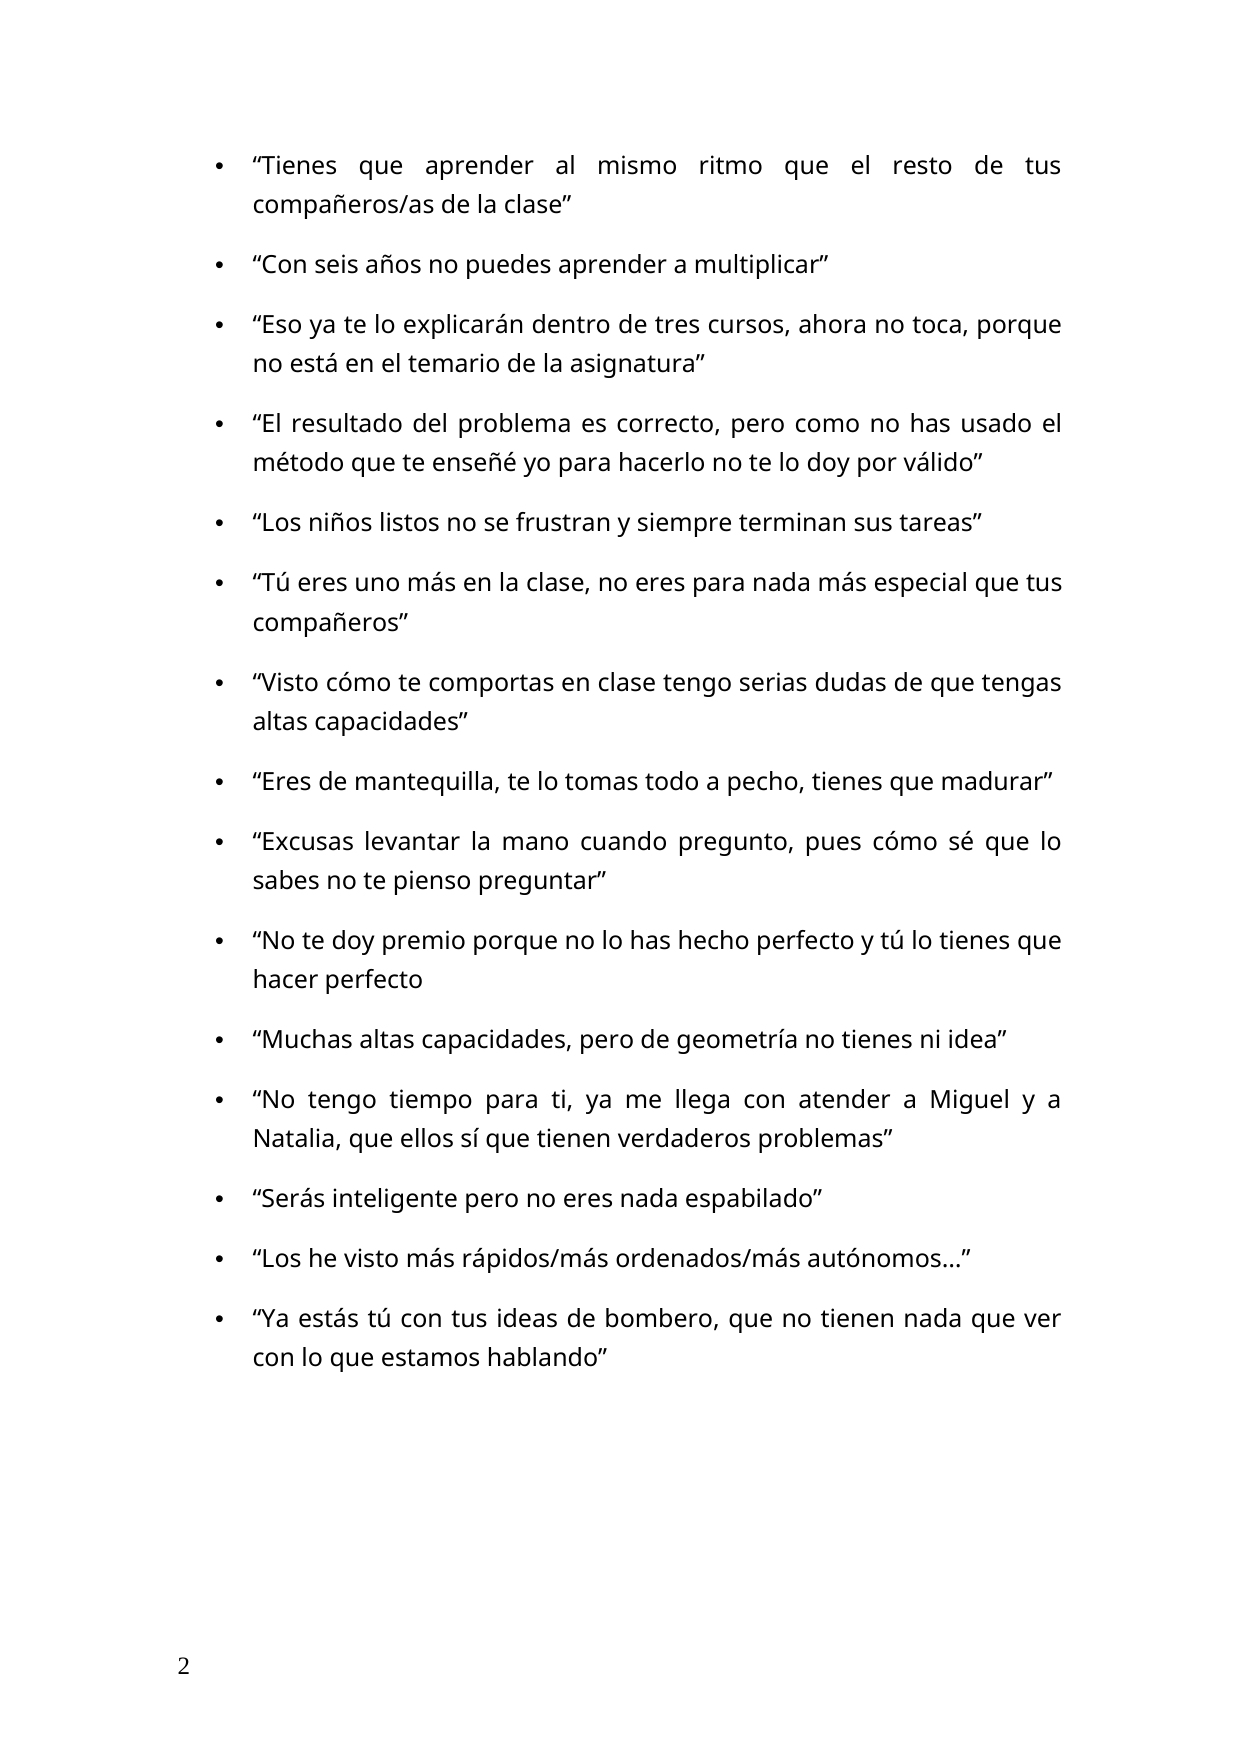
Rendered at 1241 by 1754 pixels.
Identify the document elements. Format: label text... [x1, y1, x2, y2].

list “Tienes que aprender al mismo ritmo que el resto de tus compañeros/as de la clase” [215, 148, 1063, 221]
list “Los niños listos no se frustran y siempre terminan sus tareas” [215, 505, 1063, 539]
list “Eso ya te lo explicarán dentro de tres cursos, ahora no toca, porque no está en el temario de la asignatura” [215, 307, 1063, 380]
list “Los he visto más rápidos/más ordenados/más autónomos…” [215, 1241, 1063, 1275]
list “Eres de mantequilla, te lo tomas todo a pecho, tienes que madurar” [215, 763, 1063, 797]
list “Tú eres uno más en la clase, no eres para nada más especial que tus compañeros” [215, 565, 1063, 638]
list “Visto cómo te comportas en clase tengo serias dudas de que tengas altas capacidades” [215, 664, 1063, 737]
list “Muchas altas capacidades, pero de geometría no tienes ni idea” [215, 1022, 1063, 1056]
list “El resultado del problema es correcto, pero como no has usado el método que te enseñé yo para hacerlo no te lo doy por válido” [215, 406, 1063, 479]
list “Ya estás tú con tus ideas de bombero, que no tienen nada que ver con lo que estamos hablando” [215, 1301, 1063, 1374]
list “Con seis años no puedes aprender a multiplicar” [215, 247, 1063, 281]
list “Serás inteligente pero no eres nada espabilado” [215, 1181, 1063, 1215]
list “No te doy premio porque no lo has hecho perfecto y tú lo tienes que hacer perfecto [215, 923, 1063, 996]
list “No tengo tiempo para ti, ya me llega con atender a Miguel y a Natalia, que ellos sí que tienen verdaderos problemas” [215, 1082, 1063, 1155]
list “Excusas levantar la mano cuando pregunto, pues cómo sé que lo sabes no te pienso preguntar” [215, 823, 1063, 897]
